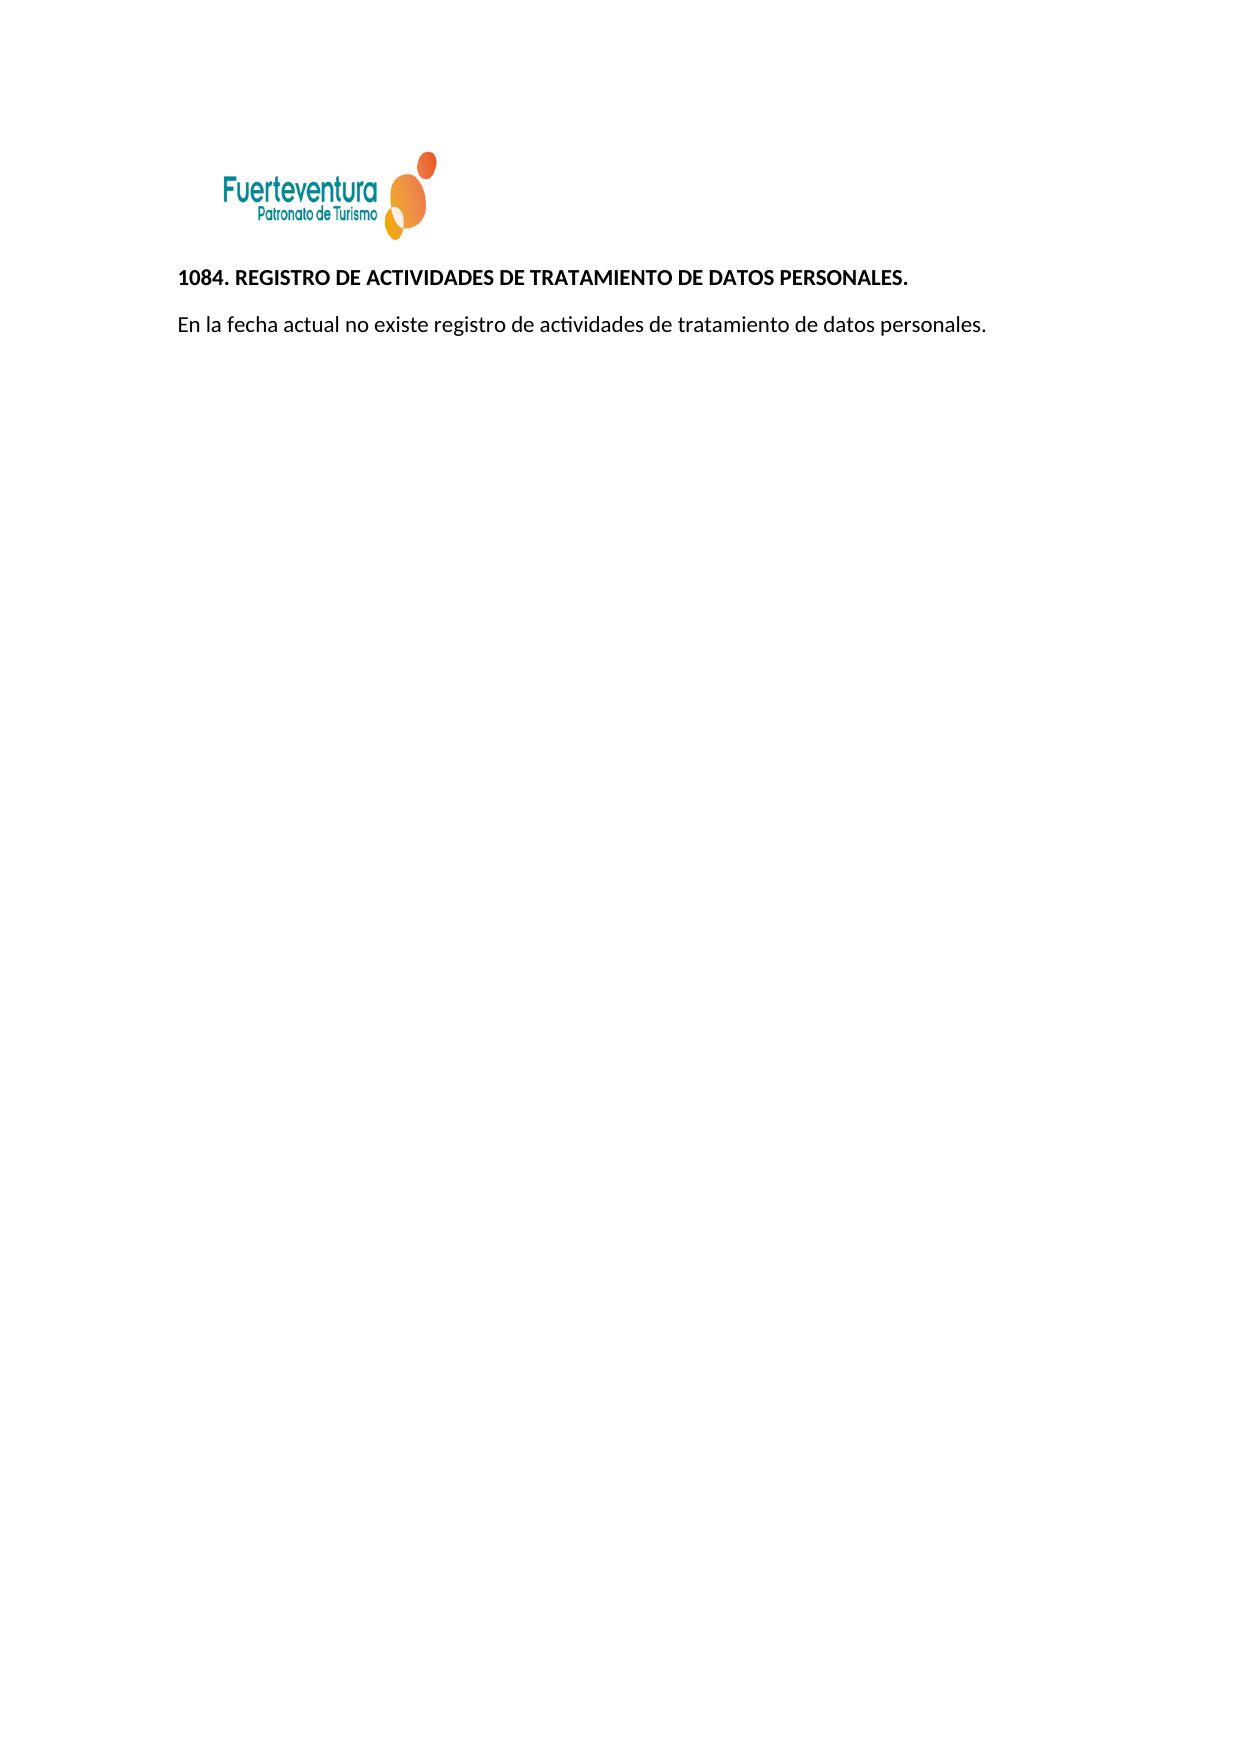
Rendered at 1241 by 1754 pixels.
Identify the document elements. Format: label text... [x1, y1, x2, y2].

text En la fecha actual no existe registro de actividades de tratamiento de datos personales. [177, 310, 1063, 338]
picture [177, 147, 484, 244]
text 1084. REGISTRO DE ACTIVIDADES DE TRATAMIENTO DE DATOS PERSONALES. [177, 263, 1063, 291]
